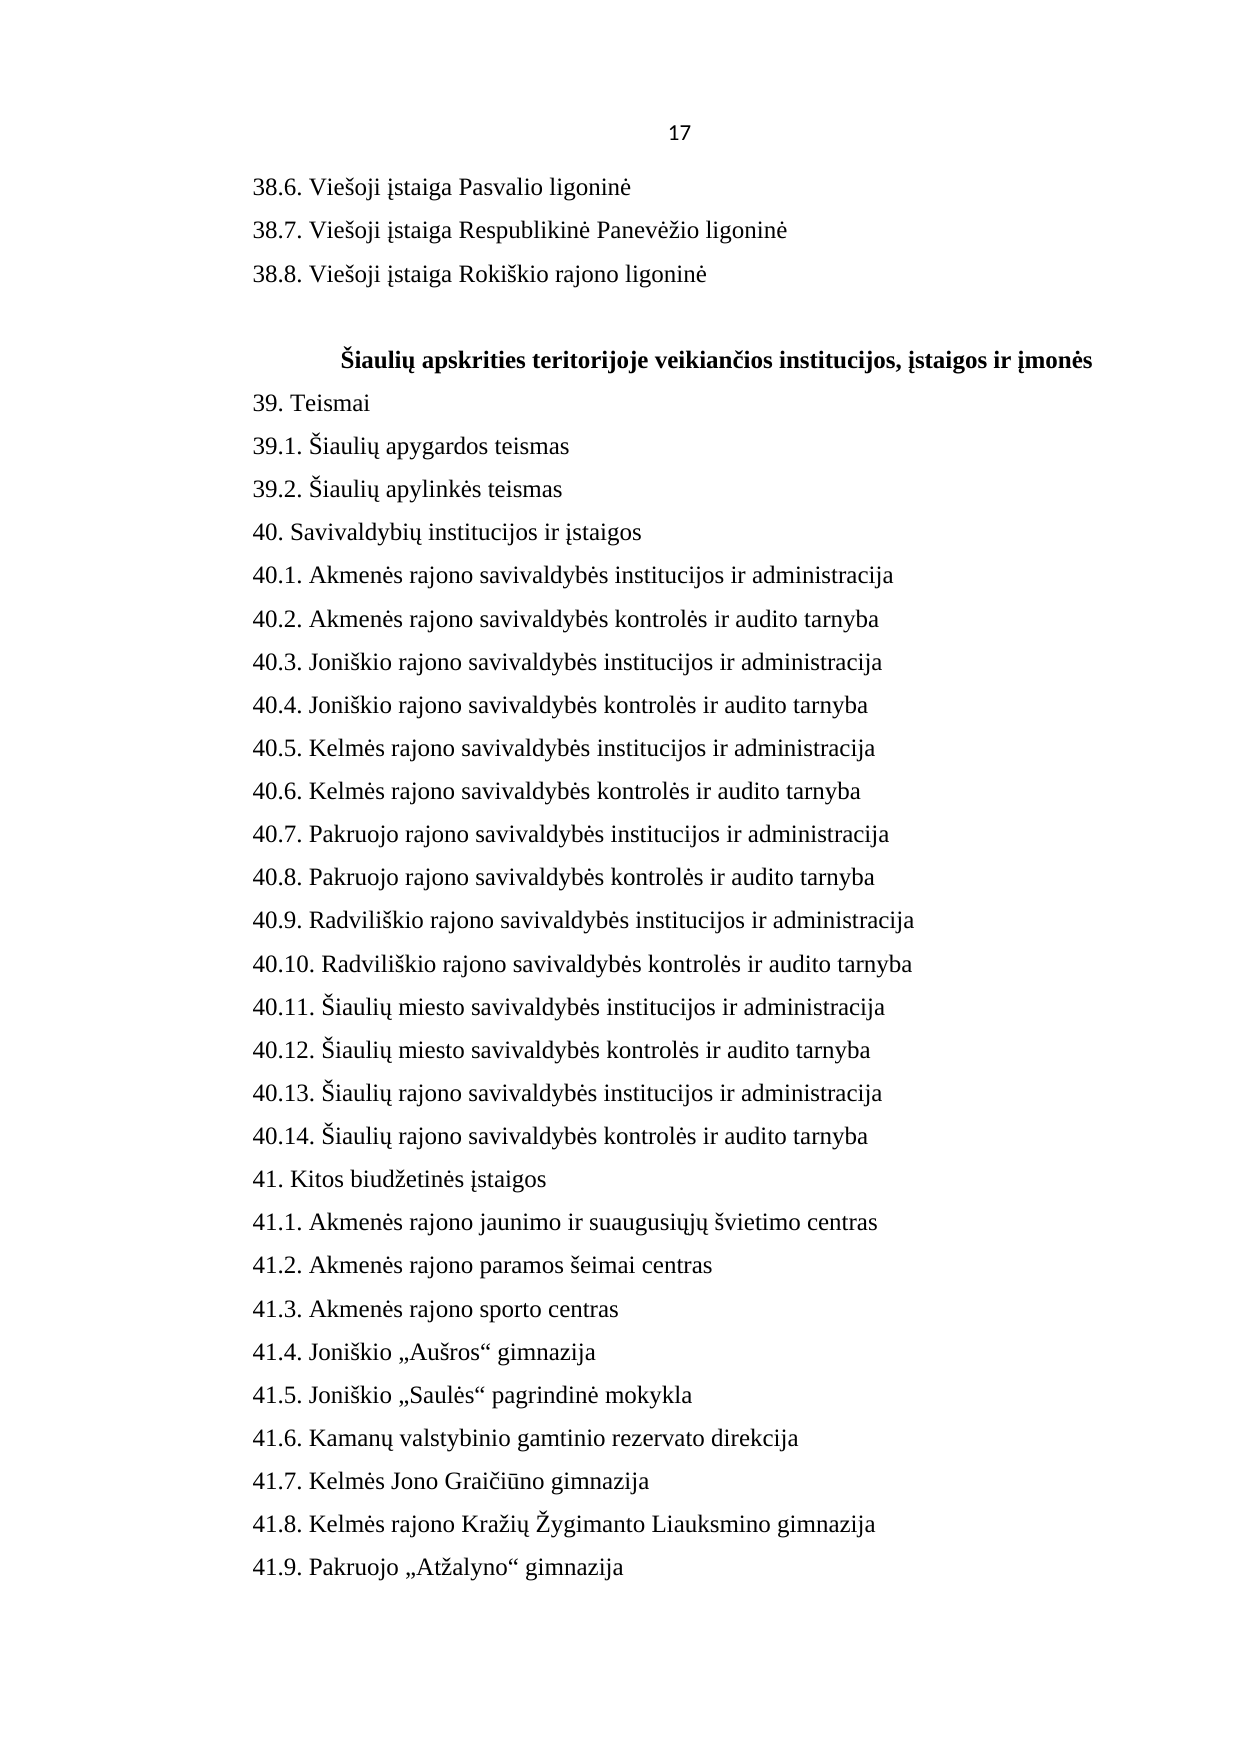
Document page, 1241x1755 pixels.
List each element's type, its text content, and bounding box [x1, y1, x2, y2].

text 39. Teismai [177, 388, 1181, 417]
text 41.1. Akmenės rajono jaunimo ir suaugusiųjų švietimo centras [177, 1207, 1181, 1236]
text 41.7. Kelmės Jono Graičiūno gimnazija [177, 1466, 1181, 1495]
text 41.3. Akmenės rajono sporto centras [177, 1294, 1181, 1322]
text 41.2. Akmenės rajono paramos šeimai centras [177, 1251, 1181, 1279]
text 40.7. Pakruojo rajono savivaldybės institucijos ir administracija [177, 819, 1181, 848]
text 39.1. Šiaulių apygardos teismas [177, 431, 1181, 460]
text 41.5. Joniškio „Saulės“ pagrindinė mokykla [177, 1380, 1181, 1409]
text 40.2. Akmenės rajono savivaldybės kontrolės ir audito tarnyba [177, 604, 1181, 632]
text 41. Kitos biudžetinės įstaigos [177, 1164, 1181, 1193]
text 40.9. Radviliškio rajono savivaldybės institucijos ir administracija [177, 906, 1181, 934]
text 40.13. Šiaulių rajono savivaldybės institucijos ir administracija [177, 1078, 1181, 1107]
text 39.2. Šiaulių apylinkės teismas [177, 474, 1181, 503]
text 41.9. Pakruojo „Atžalyno“ gimnazija [177, 1552, 1181, 1581]
text 40.8. Pakruojo rajono savivaldybės kontrolės ir audito tarnyba [177, 862, 1181, 891]
text 40.11. Šiaulių miesto savivaldybės institucijos ir administracija [177, 992, 1181, 1021]
text 40.1. Akmenės rajono savivaldybės institucijos ir administracija [177, 561, 1181, 589]
text 38.8. Viešoji įstaiga Rokiškio rajono ligoninė [177, 259, 1181, 287]
text 38.7. Viešoji įstaiga Respublikinė Panevėžio ligoninė [177, 216, 1181, 244]
text 40.5. Kelmės rajono savivaldybės institucijos ir administracija [177, 733, 1181, 762]
text 40.4. Joniškio rajono savivaldybės kontrolės ir audito tarnyba [177, 690, 1181, 719]
text 41.6. Kamanų valstybinio gamtinio rezervato direkcija [177, 1423, 1181, 1452]
text 38.6. Viešoji įstaiga Pasvalio ligoninė [177, 172, 1181, 201]
text 40.10. Radviliškio rajono savivaldybės kontrolės ir audito tarnyba [177, 949, 1181, 977]
text 40. Savivaldybių institucijos ir įstaigos [177, 517, 1181, 546]
text 40.6. Kelmės rajono savivaldybės kontrolės ir audito tarnyba [177, 776, 1181, 805]
text 40.3. Joniškio rajono savivaldybės institucijos ir administracija [177, 647, 1181, 676]
text 40.12. Šiaulių miesto savivaldybės kontrolės ir audito tarnyba [177, 1035, 1181, 1064]
text 40.14. Šiaulių rajono savivaldybės kontrolės ir audito tarnyba [177, 1121, 1181, 1150]
text 41.8. Kelmės rajono Kražių Žygimanto Liauksmino gimnazija [177, 1509, 1181, 1538]
text 41.4. Joniškio „Aušros“ gimnazija [177, 1337, 1181, 1366]
text Šiaulių apskrities teritorijoje veikiančios institucijos, įstaigos ir įmonės [177, 345, 1181, 374]
